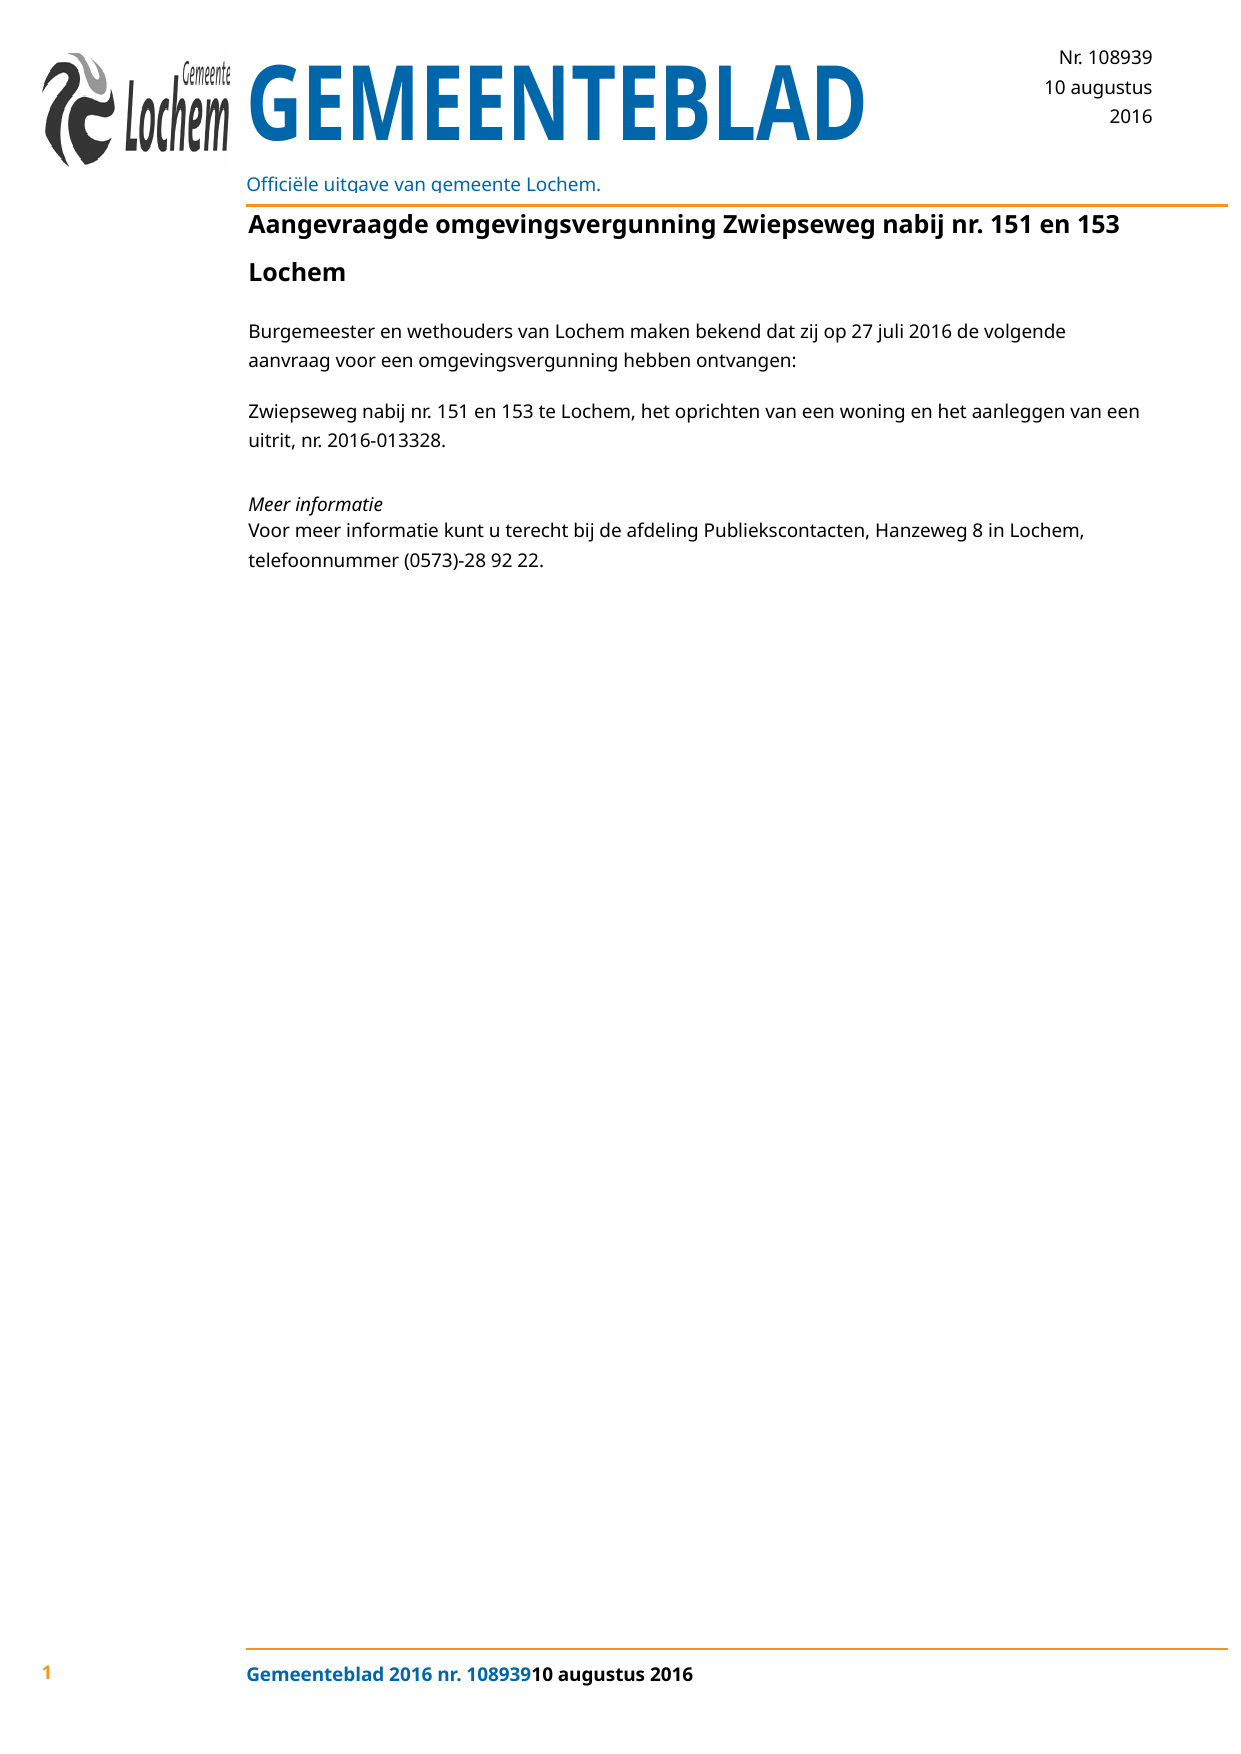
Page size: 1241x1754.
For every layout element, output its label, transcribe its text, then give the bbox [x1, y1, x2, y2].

text Meer informatie [248, 491, 1152, 517]
picture [41, 47, 231, 172]
text Aangevraagde omgevingsvergunning Zwiepseweg nabij nr. 151 en 153 Lochem [248, 207, 1152, 288]
text Voor meer informatie kunt u terecht bij de afdeling Publiekscontacten, Hanzeweg 8 in Lochem, telefoonnummer (0573)-28 92 22. [248, 517, 1152, 572]
text Zwiepseweg nabij nr. 151 en 153 te Lochem, het oprichten van een woning en het aanleggen van een uitrit, nr. 2016-013328. [248, 398, 1152, 453]
text Burgemeester en wethouders van Lochem maken bekend dat zij op 27 juli 2016 de volgende aanvraag voor een omgevingsvergunning hebben ontvangen: [248, 318, 1152, 373]
